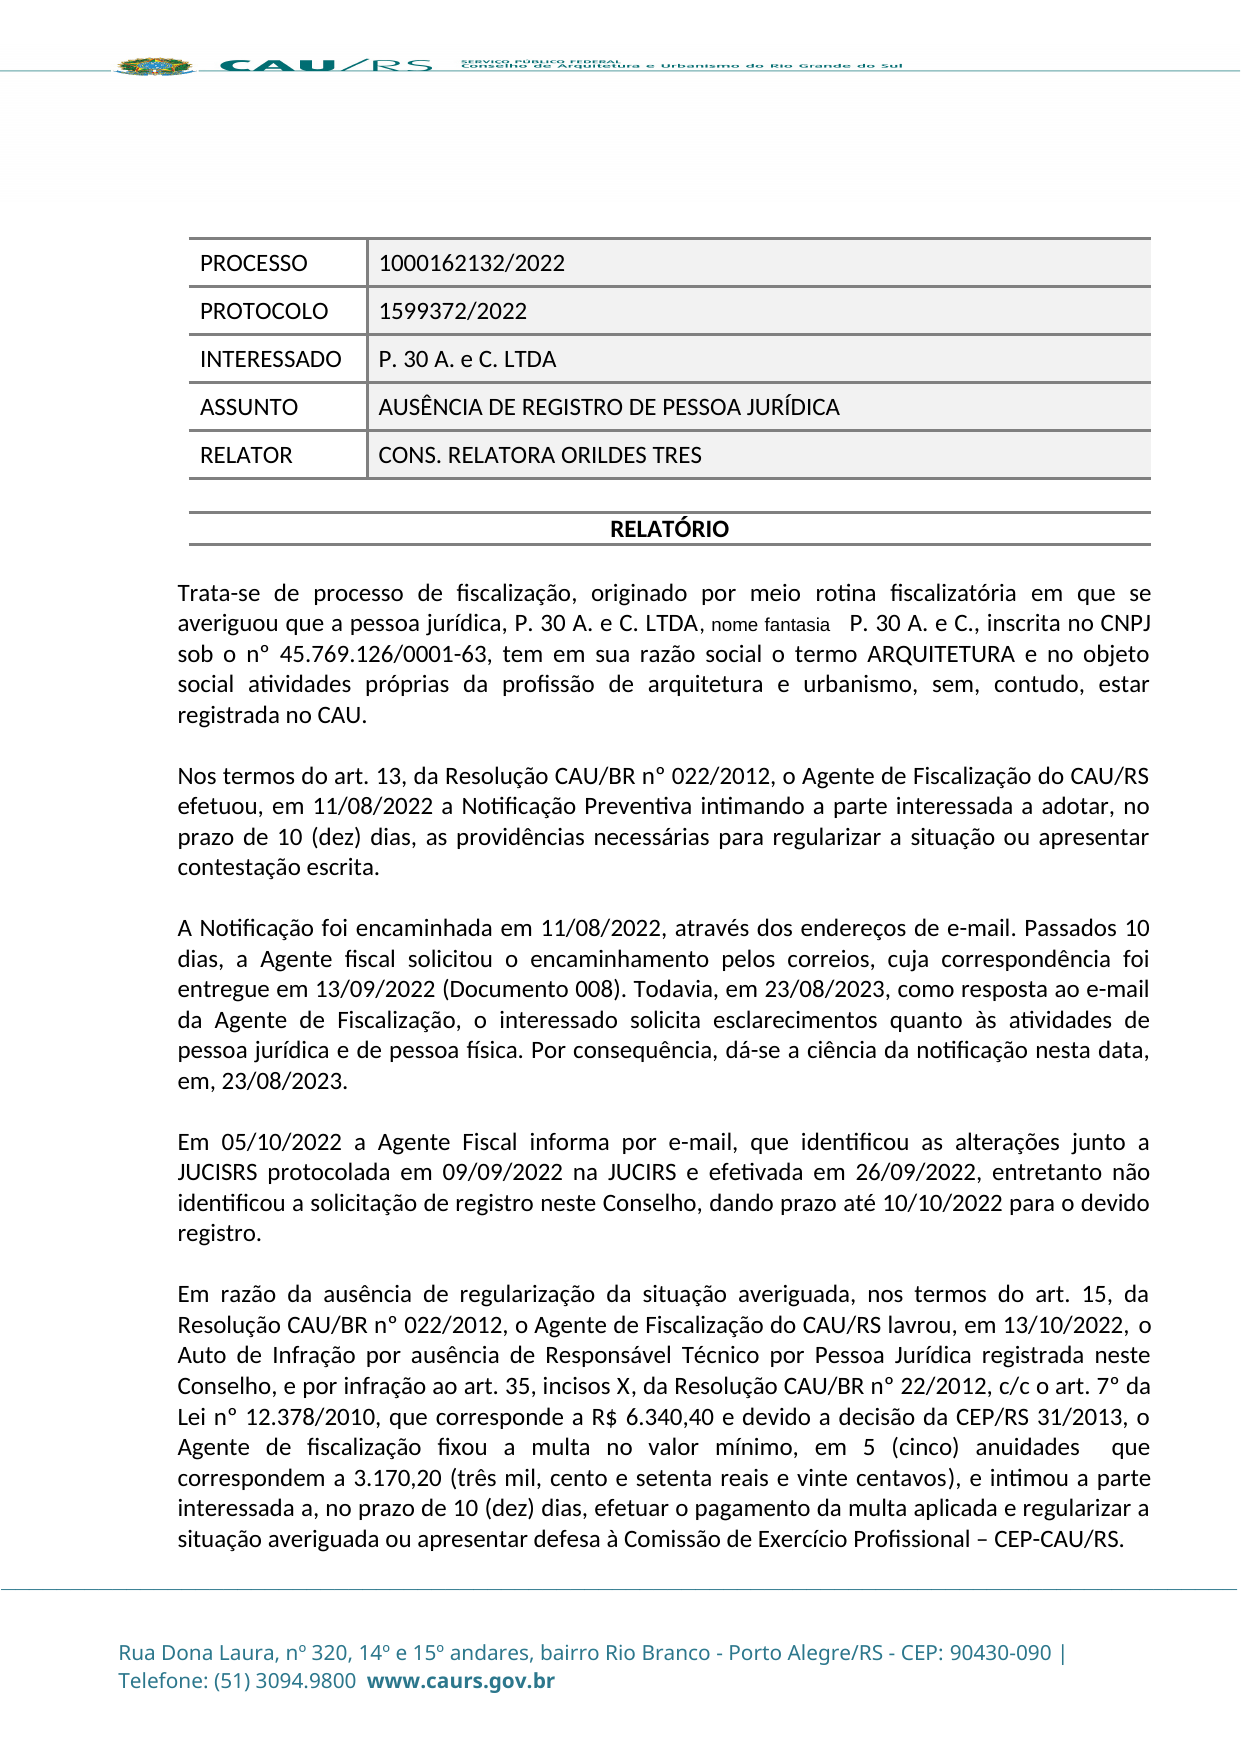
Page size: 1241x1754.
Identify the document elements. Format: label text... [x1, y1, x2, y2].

table_cell ASSUNTO [189, 384, 366, 429]
text Trata-se de processo de fiscalização, originado por meio rotina fiscalizatória em que se averiguou que a pessoa jurídica, P. 30 A. e C. LTDA, nome fantasia P. 30 A. e C., inscrita no CNPJ sob o nº 45.769.126/0001-63, tem em sua razão social o termo ARQUITETURA e no objeto social atividades próprias da profissão de arquitetura e urbanismo, sem, contudo, estar registrada no CAU. [177, 577, 1152, 729]
text Nos termos do art. 13, da Resolução CAU/BR nº 022/2012, o Agente de Fiscalização do CAU/RS efetuou, em 11/08/2022 a Notificação Preventiva intimando a parte interessada a adotar, no prazo de 10 (dez) dias, as providências necessárias para regularizar a situação ou apresentar contestação escrita. [177, 760, 1152, 882]
table_header PROCESSO [189, 240, 366, 285]
table_header RELATÓRIO [189, 514, 1151, 543]
table_cell 1599372/2022 [369, 288, 1151, 333]
table_cell CONS. RELATORA ORILDES TRES [369, 432, 1151, 477]
table_cell INTERESSADO [189, 336, 366, 381]
text A Notificação foi encaminhada em 11/08/2022, através dos endereços de e-mail. Passados 10 dias, a Agente fiscal solicitou o encaminhamento pelos correios, cuja correspondência foi entregue em 13/09/2022 (Documento 008). Todavia, em 23/08/2023, como resposta ao e-mail da Agente de Fiscalização, o interessado solicita esclarecimentos quanto às atividades de pessoa jurídica e de pessoa física. Por consequência, dá-se a ciência da notificação nesta data, em, 23/08/2023. [177, 912, 1152, 1096]
table_cell PROTOCOLO [189, 288, 366, 333]
table_cell RELATOR [189, 432, 366, 477]
text Em 05/10/2022 a Agente Fiscal informa por e-mail, que identificou as alterações junto a JUCISRS protocolada em 09/09/2022 na JUCIRS e efetivada em 26/09/2022, entretanto não identificou a solicitação de registro neste Conselho, dando prazo até 10/10/2022 para o devido registro. [177, 1126, 1152, 1248]
table_cell P. 30 A. e C. LTDA [369, 336, 1151, 381]
text Em razão da ausência de regularização da situação averiguada, nos termos do art. 15, da Resolução CAU/BR nº 022/2012, o Agente de Fiscalização do CAU/RS lavrou, em 13/10/2022, o Auto de Infração por ausência de Responsável Técnico por Pessoa Jurídica registrada neste Conselho, e por infração ao art. 35, incisos X, da Resolução CAU/BR nº 22/2012, c/c o art. 7º da Lei nº 12.378/2010, que corresponde a R$ 6.340,40 e devido a decisão da CEP/RS 31/2013, o Agente de fiscalização fixou a multa no valor mínimo, em 5 (cinco) anuidades que correspondem a 3.170,20 (três mil, cento e setenta reais e vinte centavos), e intimou a parte interessada a, no prazo de 10 (dez) dias, efetuar o pagamento da multa aplicada e regularizar a situação averiguada ou apresentar defesa à Comissão de Exercício Profissional – CEP-CAU/RS. [177, 1279, 1152, 1553]
table_cell AUSÊNCIA DE REGISTRO DE PESSOA JURÍDICA [369, 384, 1151, 429]
table_header 1000162132/2022 [369, 240, 1151, 285]
